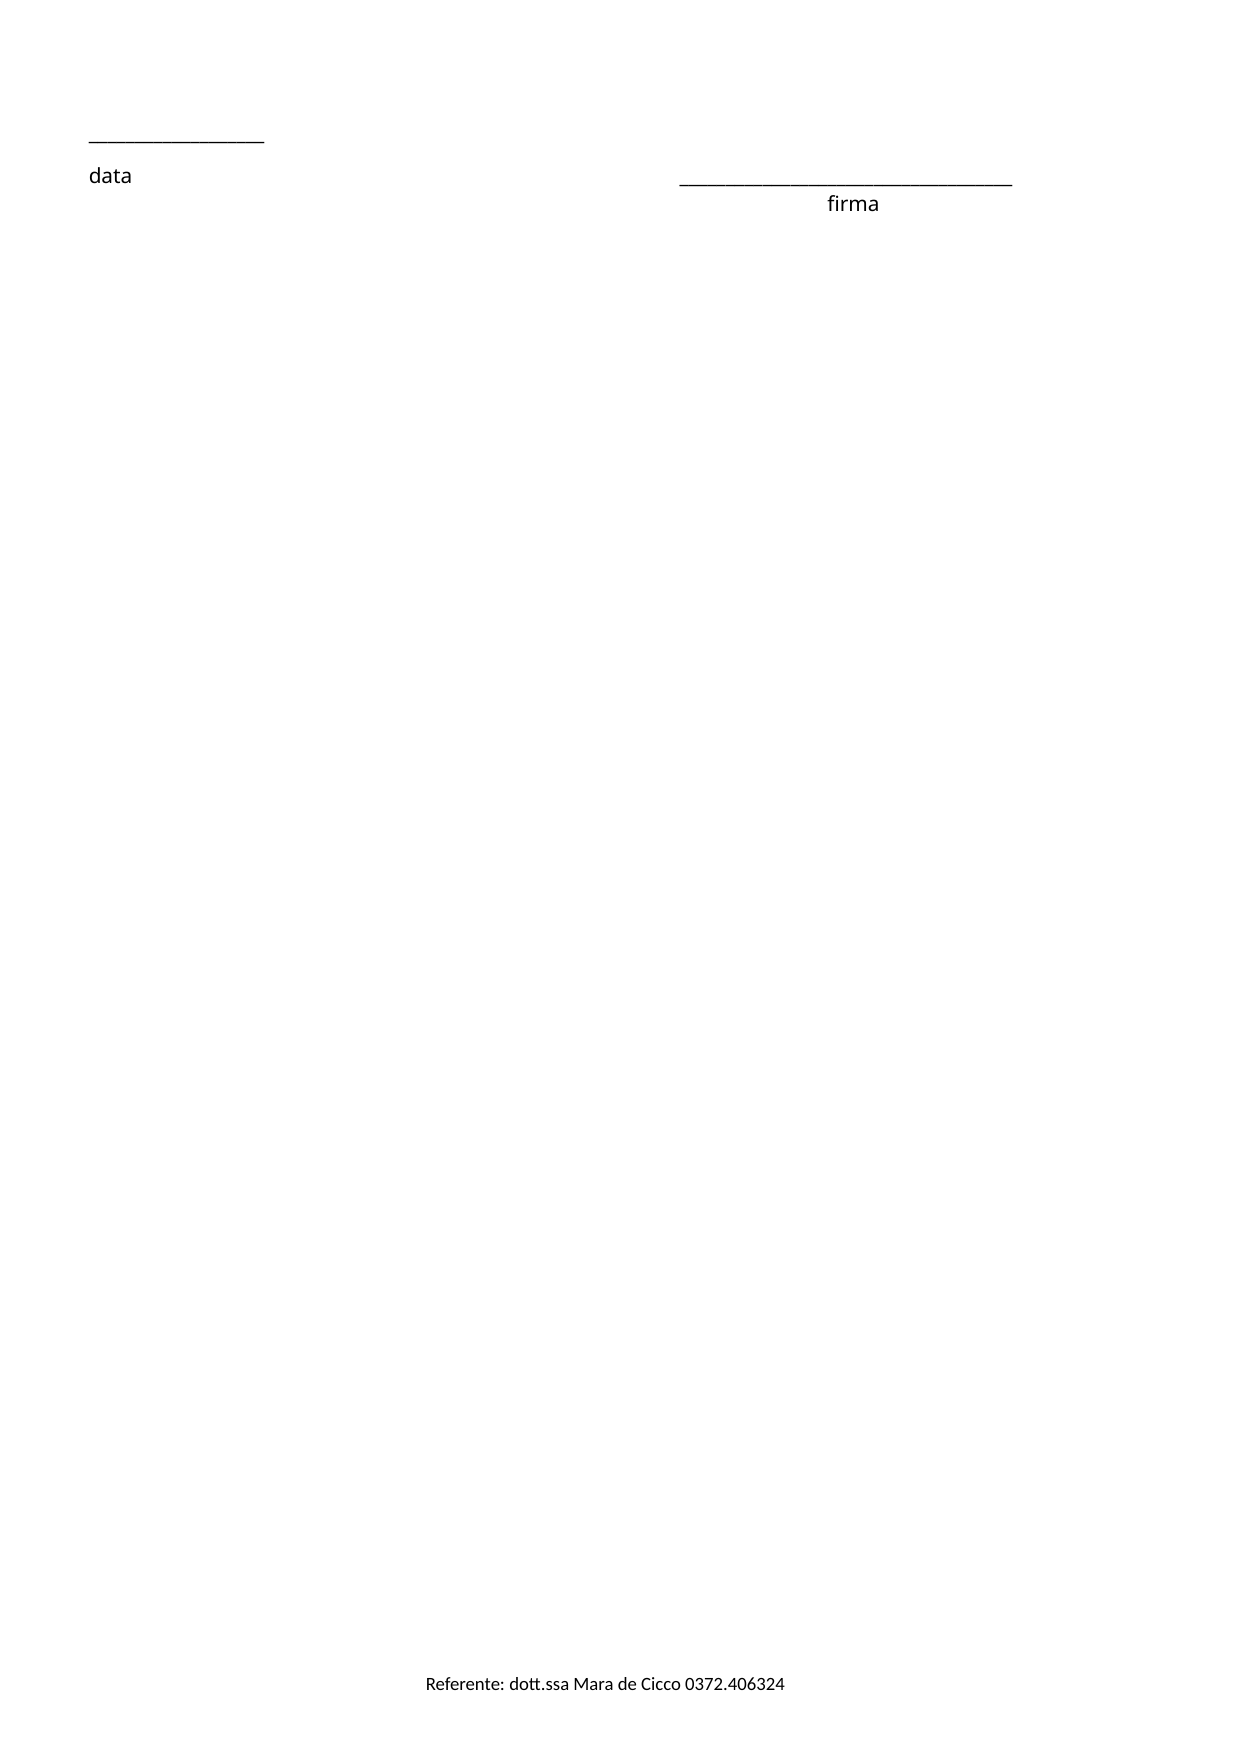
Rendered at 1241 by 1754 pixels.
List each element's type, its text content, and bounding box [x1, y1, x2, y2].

text ___________________ [88, 118, 1122, 147]
text firma [88, 189, 1122, 218]
text data ____________________________________ [88, 161, 1122, 189]
